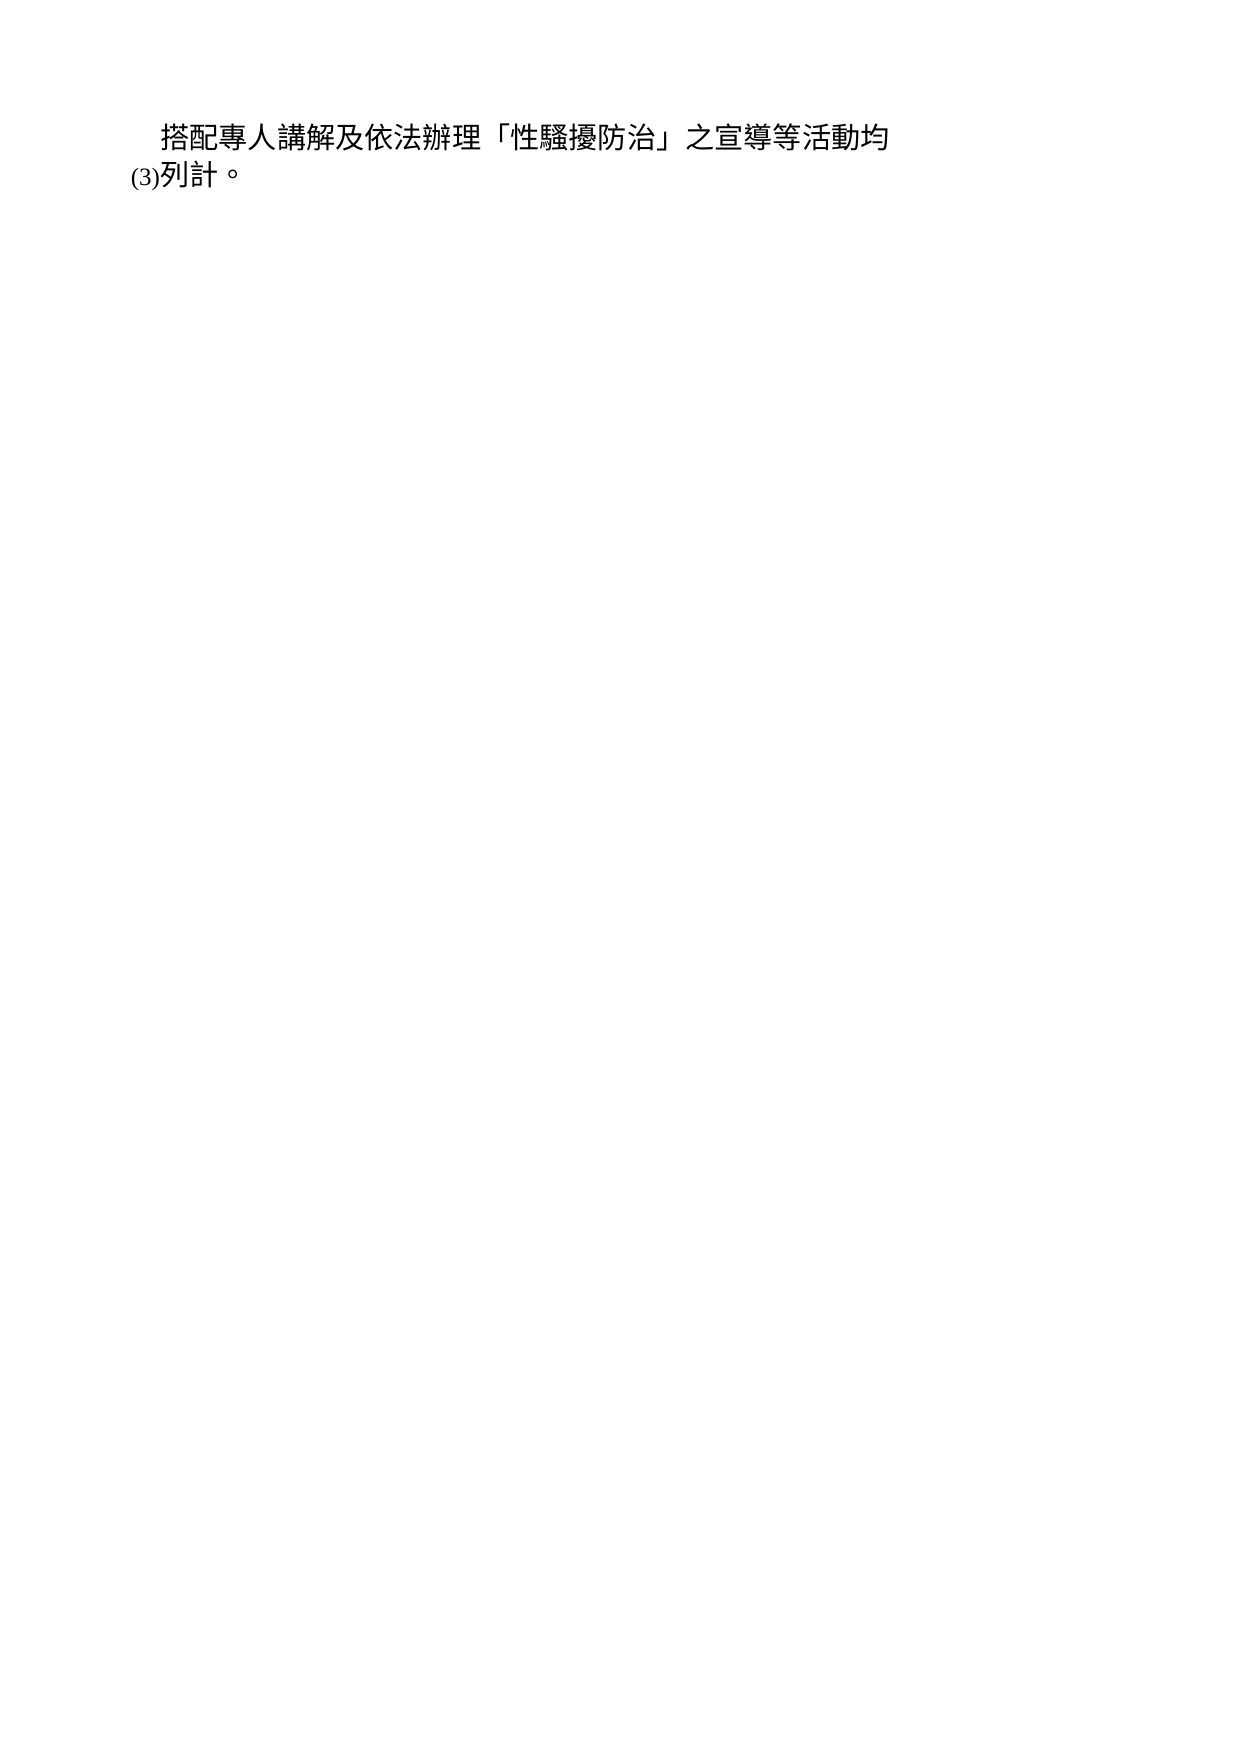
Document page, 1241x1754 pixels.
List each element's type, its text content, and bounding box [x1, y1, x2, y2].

list 搭配專人講解及依法辦理「性騷擾防治」之宣導等活動均 [131, 118, 1152, 156]
list 列計。 [131, 156, 1152, 193]
